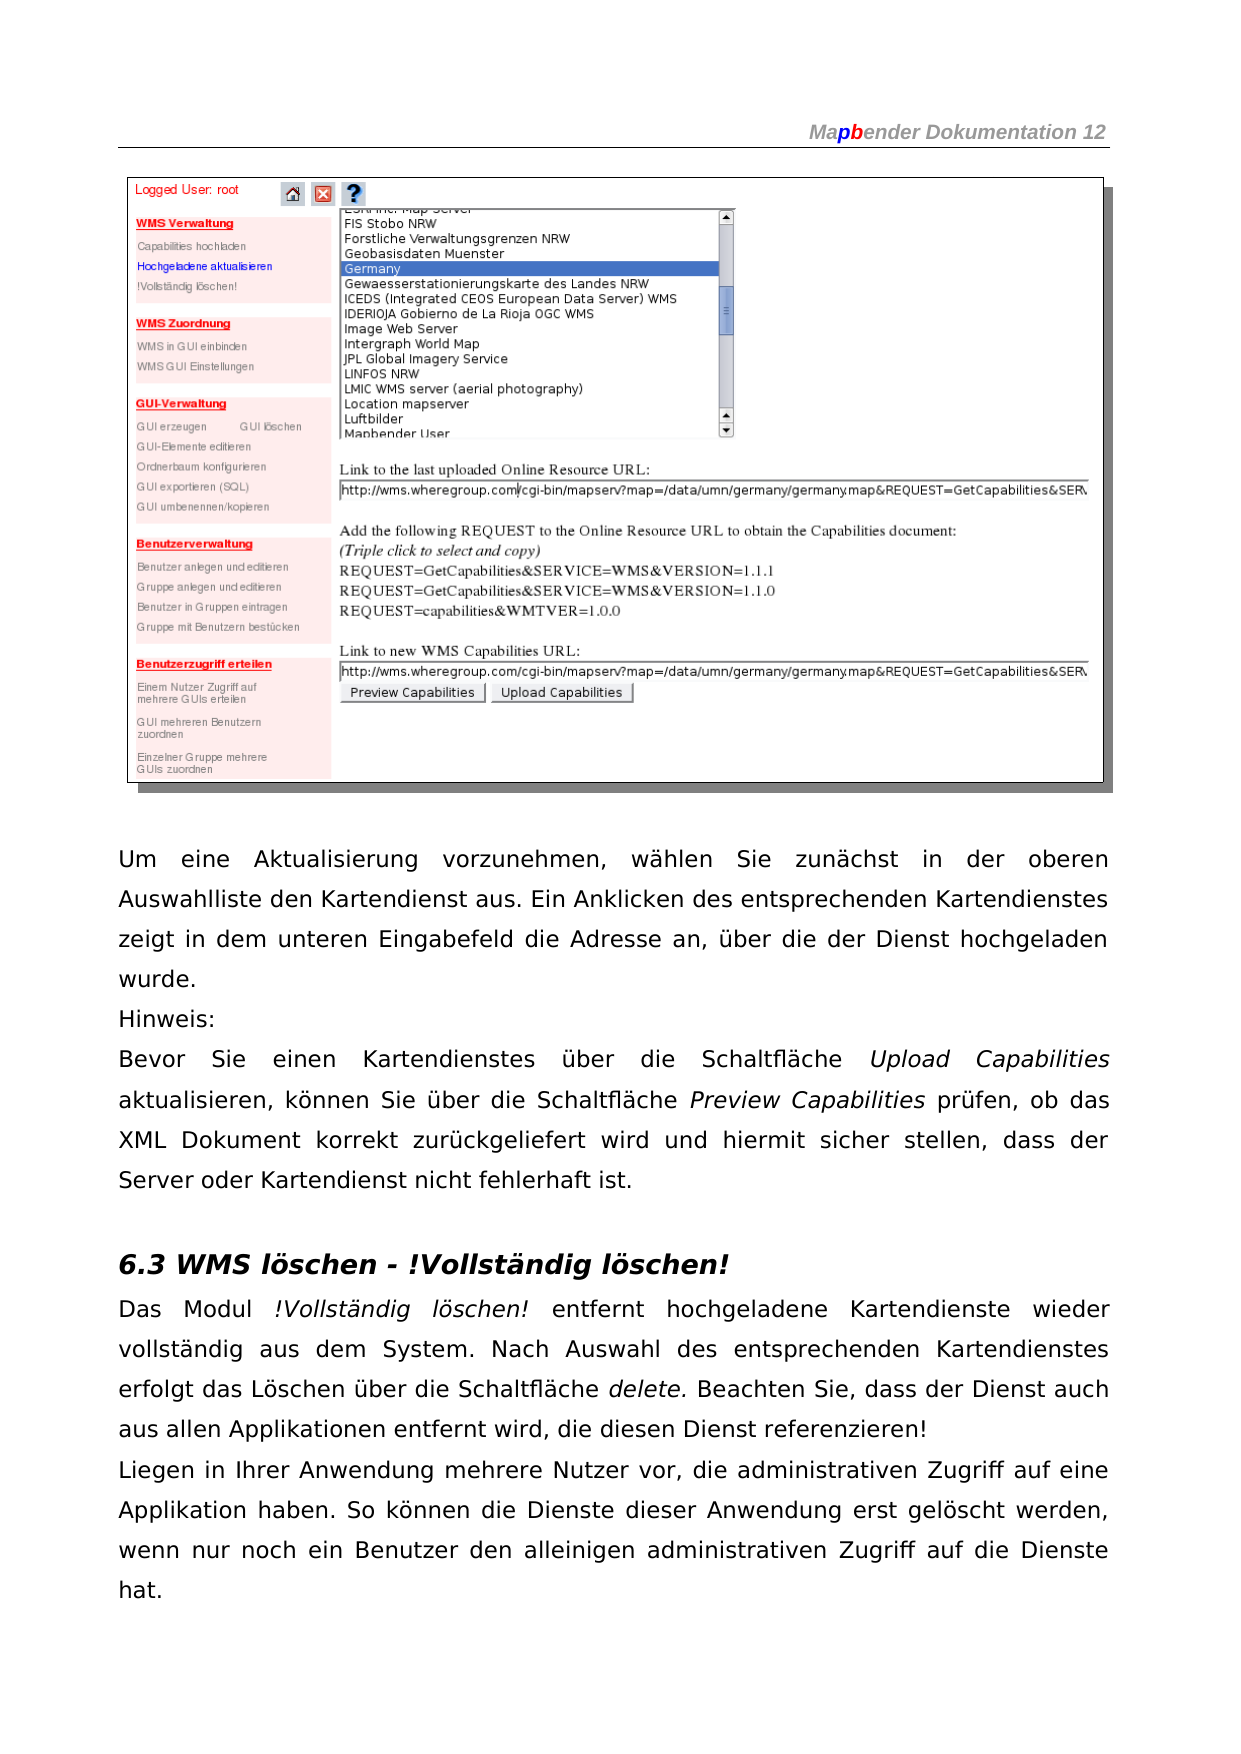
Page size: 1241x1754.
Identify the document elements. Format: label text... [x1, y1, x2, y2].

text Das Modul !Vollständig löschen! entfernt hochgeladene Kartendienste wieder vollständig aus dem System. Nach Auswahl des entsprechenden Kartendienstes erfolgt das Löschen über die Schaltfläche delete. Beachten Sie, dass der Dienst auch aus allen Applikationen entfernt wird, die diesen Dienst referenzieren! [118, 1296, 1110, 1443]
text Liegen in Ihrer Anwendung mehrere Nutzer vor, die administrativen Zugriff auf eine Applikation haben. So können die Dienste dieser Anwendung erst gelöscht werden, wenn nur noch ein Benutzer den alleinigen administrativen Zugriff auf die Dienste hat. [118, 1457, 1110, 1604]
text Um eine Aktualisierung vorzunehmen, wählen Sie zunächst in der oberen Auswahlliste den Kartendienst aus. Ein Anklicken des entsprechenden Kartendienstes zeigt in dem unteren Eingabefeld die Adresse an, über die der Dienst hochgeladen wurde. [118, 846, 1110, 993]
picture [130, 179, 1100, 779]
text Bevor Sie einen Kartendienstes über die Schaltfläche Upload Capabilities aktualisieren, können Sie über die Schaltfläche Preview Capabilities prüfen, ob das XML Dokument korrekt zurückgeliefert wird und hiermit sicher stellen, dass der Server oder Kartendienst nicht fehlerhaft ist. [118, 1047, 1110, 1194]
subtitle WMS löschen - !Vollständig löschen! [118, 1249, 1122, 1281]
text Hinweis: [118, 1007, 1110, 1033]
